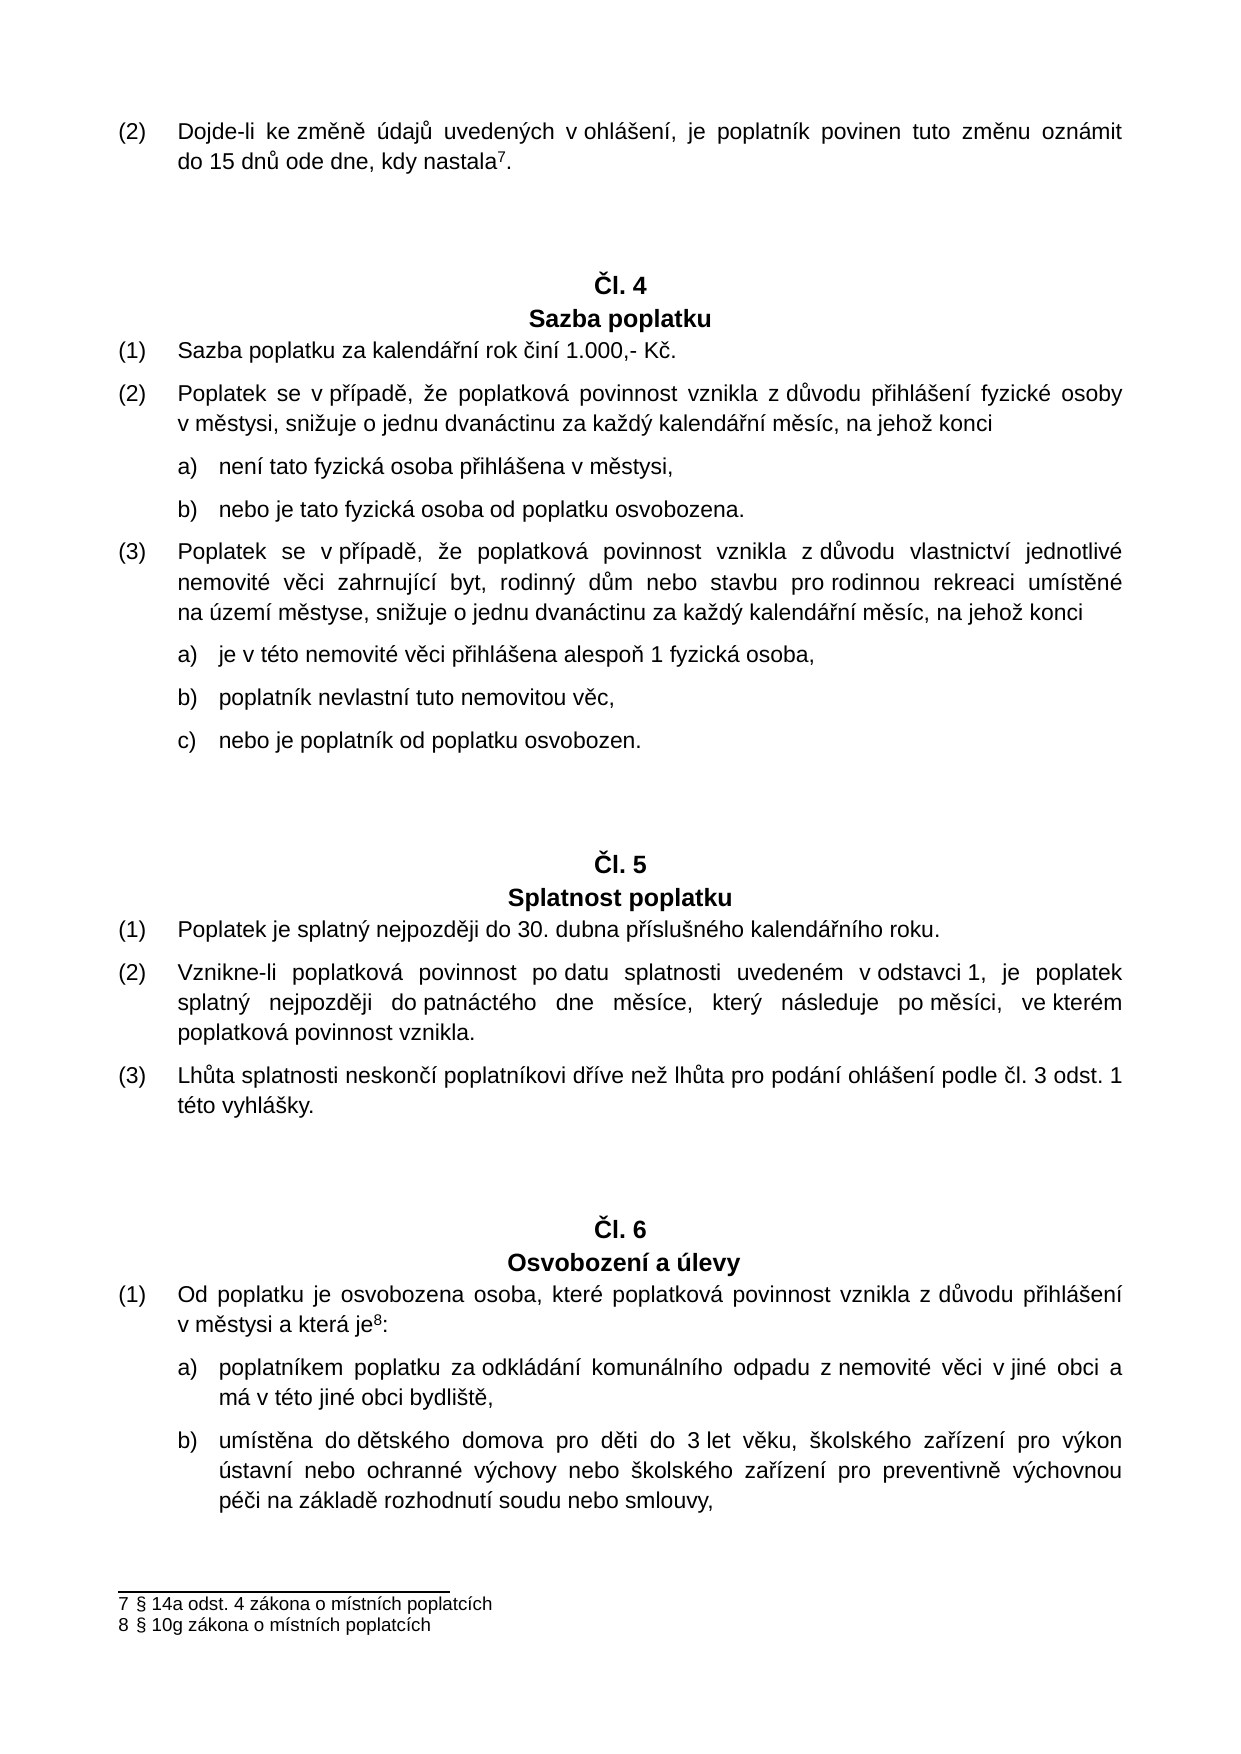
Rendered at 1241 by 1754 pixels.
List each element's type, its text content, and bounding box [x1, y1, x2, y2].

subtitle Čl. 6 Osvobození a úlevy [118, 1215, 1122, 1277]
subtitle Čl. 4 Sazba poplatku [118, 271, 1122, 333]
list Poplatek se v případě, že poplatková povinnost vznikla z důvodu vlastnictví jednotlivé nemovité věci zahrnující byt, rodinný dům nebo stavbu pro rodinnou rekreaci umístěné na území městyse, snižuje o jednu dvanáctinu za každý kalendářní měsíc, na jehož konci [118, 538, 1122, 625]
list je v této nemovité věci přihlášena alespoň 1 fyzická osoba, [177, 641, 1122, 668]
list Sazba poplatku za kalendářní rok činí 1.000,- Kč. [118, 337, 1122, 364]
list Dojde-li ke změně údajů uvedených v ohlášení, je poplatník povinen tuto změnu oznámit do 15 dnů ode dne, kdy nastala. [118, 118, 1122, 175]
list Vznikne-li poplatková povinnost po datu splatnosti uvedeném v odstavci 1, je poplatek splatný nejpozději do patnáctého dne měsíce, který následuje po měsíci, ve kterém poplatková povinnost vznikla. [118, 958, 1122, 1045]
list Lhůta splatnosti neskončí poplatníkovi dříve než lhůta pro podání ohlášení podle čl. 3 odst. 1 této vyhlášky. [118, 1062, 1122, 1118]
list poplatníkem poplatku za odkládání komunálního odpadu z nemovité věci v jiné obci a má v této jiné obci bydliště, [177, 1354, 1122, 1410]
list poplatník nevlastní tuto nemovitou věc, [177, 684, 1122, 711]
list nebo je tato fyzická osoba od poplatku osvobozena. [177, 496, 1122, 522]
list § 14a odst. 4 zákona o místních poplatcích [118, 1592, 1122, 1614]
list Poplatek je splatný nejpozději do 30. dubna příslušného kalendářního roku. [118, 916, 1122, 942]
list nebo je poplatník od poplatku osvobozen. [177, 727, 1122, 753]
subtitle Čl. 5 Splatnost poplatku [118, 850, 1122, 912]
list Poplatek se v případě, že poplatková povinnost vznikla z důvodu přihlášení fyzické osoby v městysi, snižuje o jednu dvanáctinu za každý kalendářní měsíc, na jehož konci [118, 380, 1122, 437]
list § 10g zákona o místních poplatcích [118, 1614, 1122, 1635]
list není tato fyzická osoba přihlášena v městysi, [177, 453, 1122, 479]
list umístěna do dětského domova pro děti do 3 let věku, školského zařízení pro výkon ústavní nebo ochranné výchovy nebo školského zařízení pro preventivně výchovnou péči na základě rozhodnutí soudu nebo smlouvy, [177, 1427, 1122, 1513]
list Od poplatku je osvobozena osoba, které poplatková povinnost vznikla z důvodu přihlášení v městysi a která je: [118, 1281, 1122, 1337]
